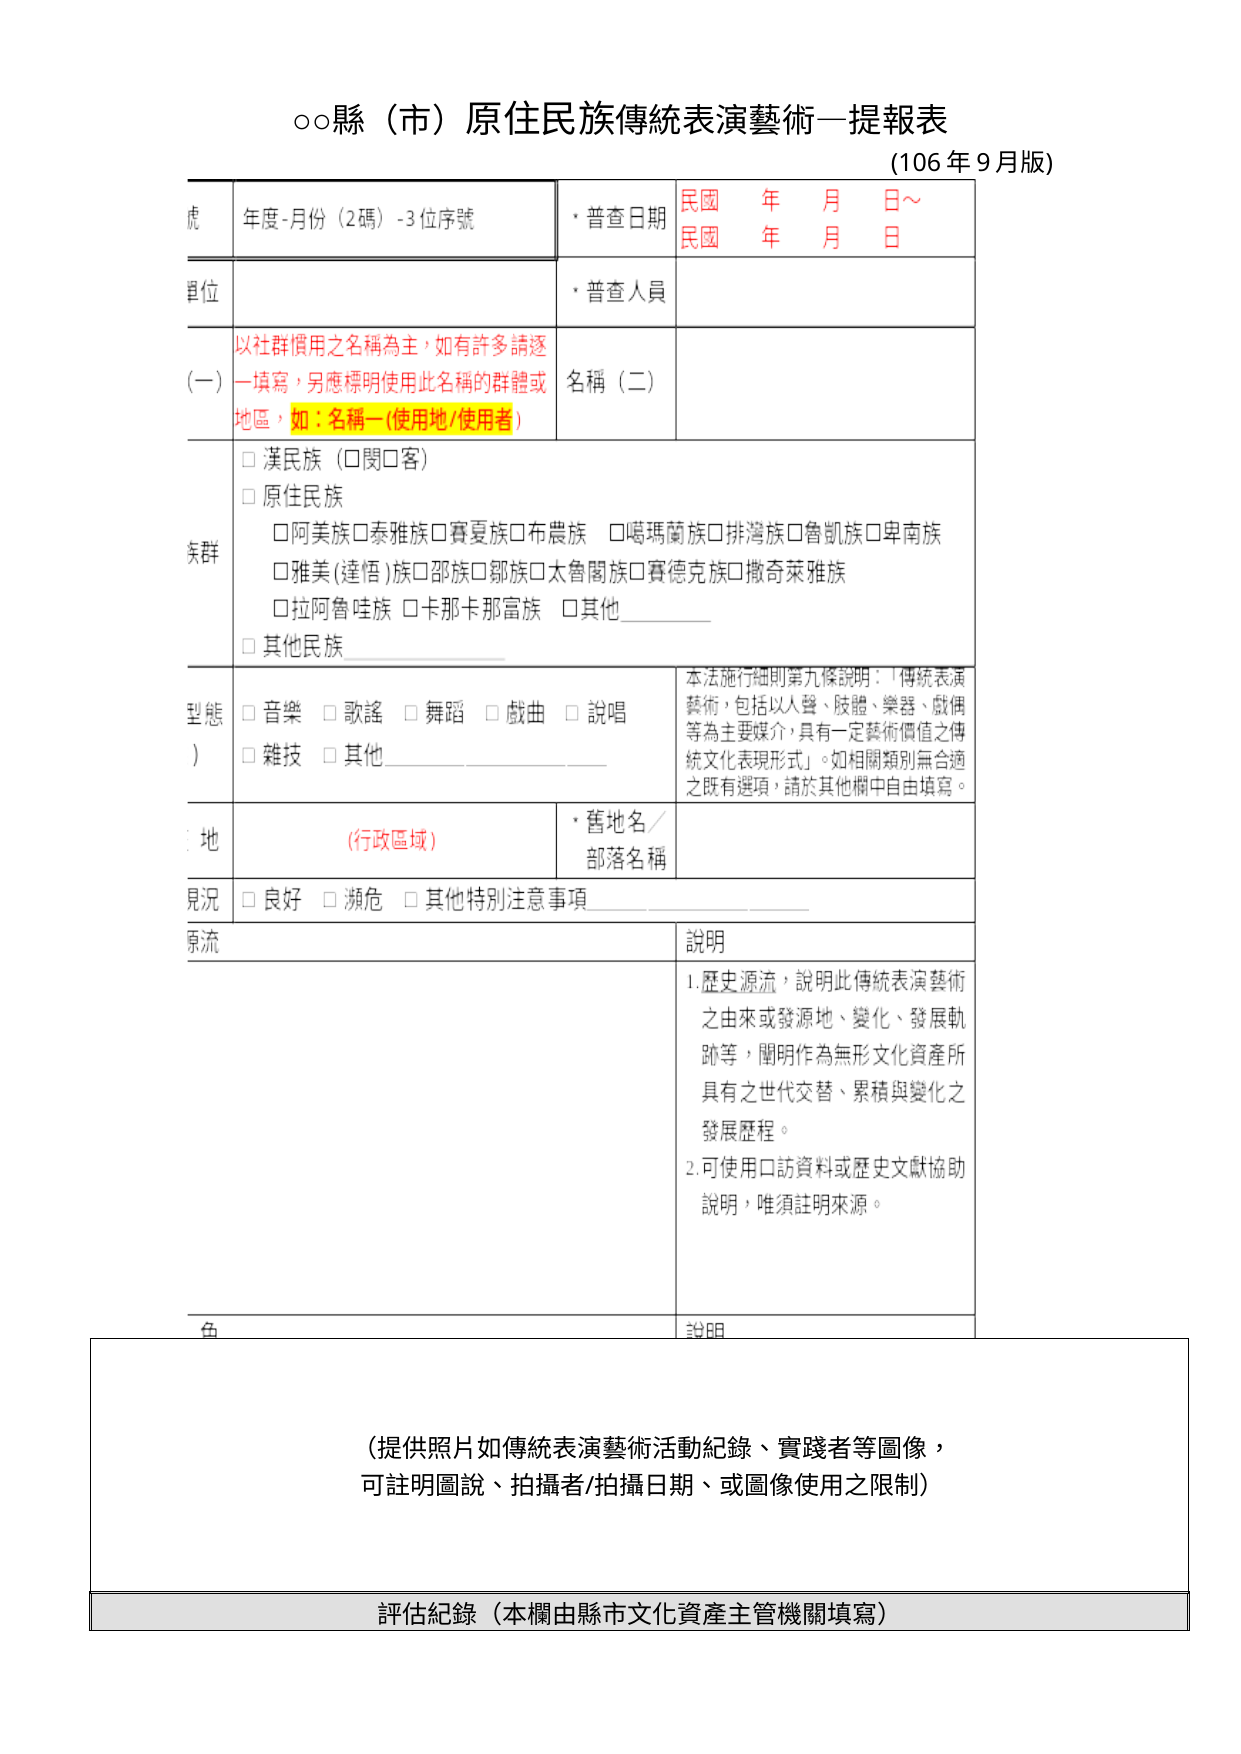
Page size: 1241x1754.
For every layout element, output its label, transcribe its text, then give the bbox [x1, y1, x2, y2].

table_cell 評估紀錄（本欄由縣市文化資產主管機關填寫） [92, 1594, 1187, 1630]
table_cell （提供照片如傳統表演藝術活動紀錄、實踐者等圖像， 可註明圖說、拍攝者/拍攝日期、或圖像使用之限制） [91, 1339, 1188, 1591]
